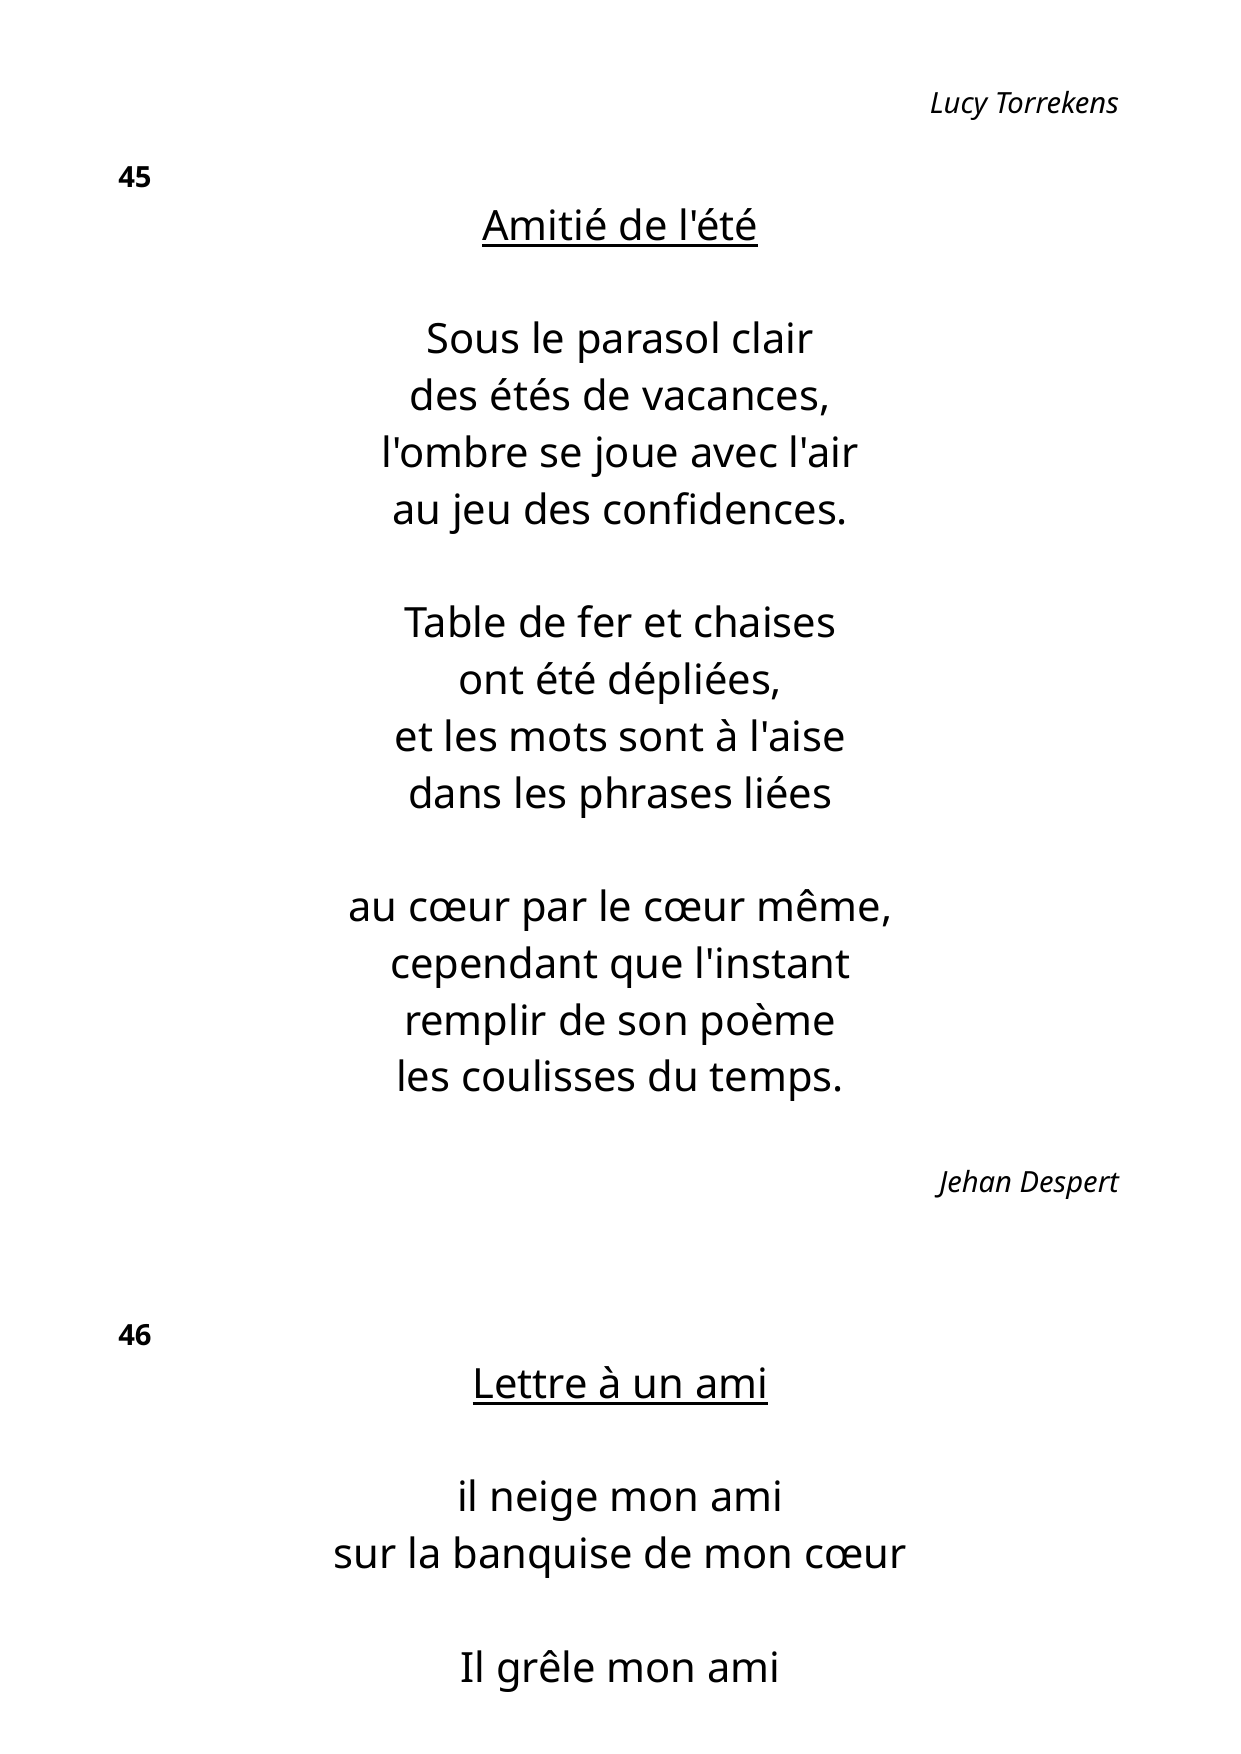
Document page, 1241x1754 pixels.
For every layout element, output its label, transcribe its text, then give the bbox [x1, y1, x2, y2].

text Lucy Torrekens [118, 82, 1122, 122]
text et les mots sont à l'aise [118, 707, 1122, 763]
text remplir de son poème [118, 991, 1122, 1047]
text dans les phrases liées [118, 763, 1122, 820]
text au cœur par le cœur même, [118, 877, 1122, 934]
text Jehan Despert [118, 1161, 1122, 1201]
text Il grêle mon ami [118, 1637, 1122, 1694]
text 45 [118, 156, 1122, 196]
text les coulisses du temps. [118, 1047, 1122, 1104]
text l'ombre se joue avec l'air [118, 423, 1122, 479]
text cependant que l'instant [118, 934, 1122, 991]
text ont été dépliées, [118, 650, 1122, 707]
text 46 [118, 1314, 1122, 1354]
text Table de fer et chaises [118, 593, 1122, 650]
text Sous le parasol clair [118, 309, 1122, 366]
text Amitié de l'été [118, 196, 1122, 252]
text des étés de vacances, [118, 366, 1122, 423]
text Lettre à un ami [118, 1354, 1122, 1410]
text au jeu des confidences. [118, 479, 1122, 536]
text sur la banquise de mon cœur [118, 1524, 1122, 1581]
text il neige mon ami [118, 1467, 1122, 1524]
